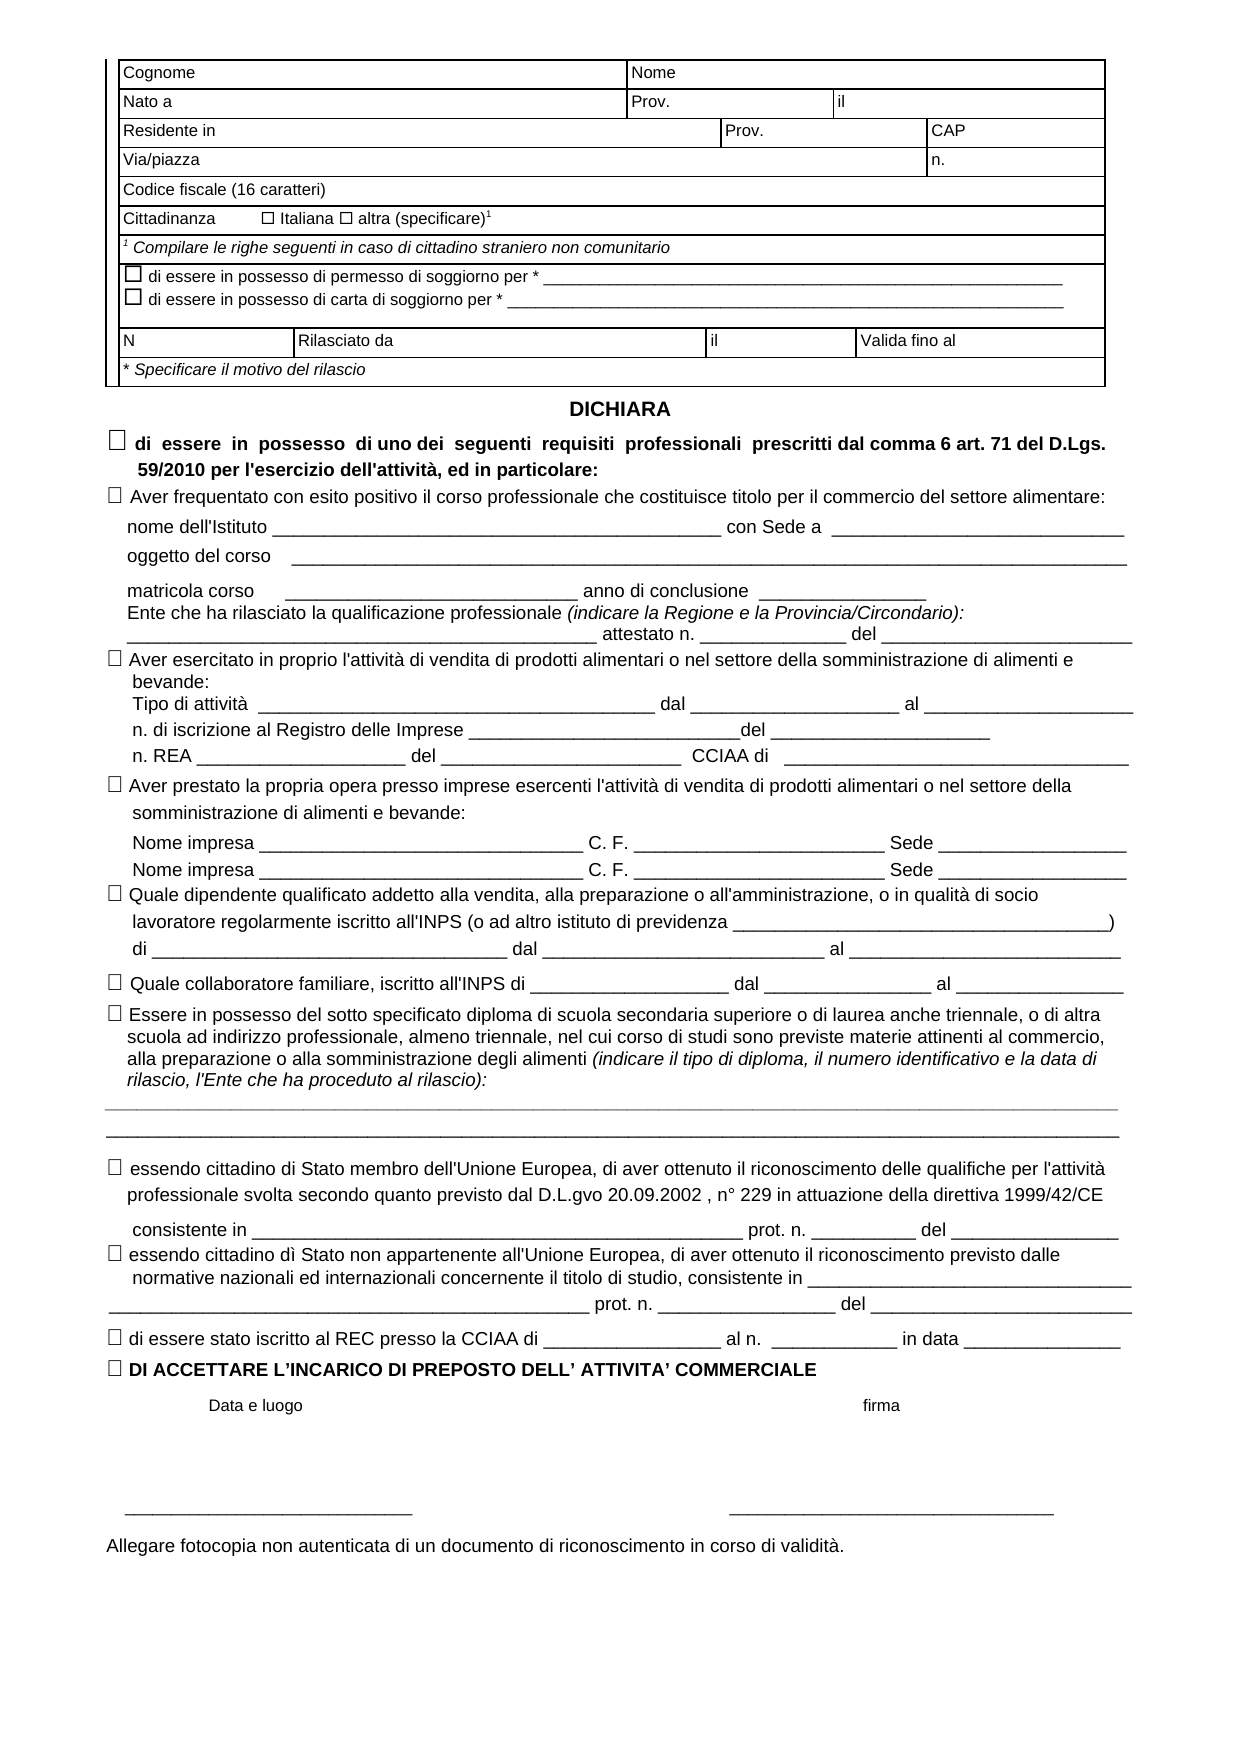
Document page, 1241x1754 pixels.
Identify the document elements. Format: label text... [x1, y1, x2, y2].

text  Essere in possesso del sotto specificato diploma di scuola secondaria superiore o di laurea anche triennale, o di altra [106, 1000, 1134, 1026]
table_cell [833, 207, 1104, 234]
table_cell [815, 148, 833, 176]
table_cell [721, 148, 814, 176]
table_cell [815, 207, 833, 234]
table_cell [731, 329, 855, 356]
table_cell [107, 176, 118, 205]
table_cell [107, 263, 118, 327]
table_cell [833, 148, 926, 176]
table_cell Prov. [628, 90, 721, 117]
table_cell N [120, 329, 293, 356]
text alla preparazione o alla somministrazione degli alimenti (indicare il tipo di diploma, il numero identificativo e la data di [106, 1048, 1134, 1069]
text  essendo cittadino dì Stato non appartenente all'Unione Europea, di aver ottenuto il riconoscimento previsto dalle [106, 1240, 1134, 1267]
table_cell Prov. [722, 119, 814, 147]
table_cell Cittadinanza [120, 207, 256, 234]
table_cell Via/piazza [120, 148, 256, 176]
table_cell [833, 61, 1104, 88]
text n. di iscrizione al Registro delle Imprese __________________________del _____________________ [106, 719, 1134, 741]
text consistente in _______________________________________________ prot. n. __________ del ________________ [106, 1219, 1134, 1240]
table_cell [107, 356, 118, 386]
text DICHIARA [106, 397, 1134, 421]
table_cell  di essere in possesso di permesso di soggiorno per * ________________________________________________________  di essere in possesso di carta di soggiorno per * ____________________________________________________________ [120, 265, 1104, 327]
table_cell Rilasciato da [295, 329, 705, 356]
table_cell [107, 327, 118, 356]
text Ente che ha rilasciato la qualificazione professionale (indicare la Regione e la Provincia/Circondario): [106, 602, 1134, 623]
text Nome impresa _______________________________ C. F. ________________________ Sede __________________ [106, 832, 1134, 854]
text _________________________________________________________________________________________________ [106, 1091, 1134, 1112]
table_cell CAP [928, 119, 1104, 147]
text matricola corso ____________________________ anno di conclusione ________________ [106, 580, 1134, 602]
table_cell il [834, 90, 1104, 117]
table_cell Valida fino al [857, 329, 1104, 356]
table_cell [107, 118, 118, 147]
table_cell [256, 119, 720, 147]
text _________________________________________________________________________________________________ [106, 1117, 1134, 1139]
table_cell Residente in [120, 119, 256, 147]
table_cell * Specificare il motivo del rilascio [120, 358, 1104, 386]
text normative nazionali ed internazionali concernente il titolo di studio, consistente in _______________________________ [106, 1267, 1134, 1288]
text rilascio, l'Ente che ha proceduto al rilascio): [106, 1069, 1134, 1091]
table_cell [721, 90, 814, 117]
table_cell n. [928, 148, 1104, 176]
text  di essere stato iscritto al REC presso la CCIAA di _________________ al n. ____________ in data _______________ [106, 1324, 1134, 1351]
table_cell [815, 90, 833, 117]
text scuola ad indirizzo professionale, almeno triennale, nel cui corso di studi sono previste materie attinenti al commercio, [106, 1026, 1134, 1048]
text  Quale dipendente qualificato addetto alla vendita, alla preparazione o all'amministrazione, o in qualità di socio [106, 880, 1134, 906]
table_cell Nome [628, 61, 721, 88]
text professionale svolta secondo quanto previsto dal D.L.gvo 20.09.2002 , n° 229 in attuazione della direttiva 1999/42/CE [106, 1184, 1134, 1206]
text  DI ACCETTARE L’INCARICO DI PREPOSTO DELL’ ATTIVITA’ COMMERCIALE [106, 1355, 1134, 1382]
text bevande: [106, 671, 1134, 693]
table_cell [107, 205, 118, 234]
table_cell Nato a [120, 90, 256, 117]
text Nome impresa _______________________________ C. F. ________________________ Sede __________________ [106, 858, 1134, 880]
text Allegare fotocopia non autenticata di un documento di riconoscimento in corso di validità. [106, 1535, 1134, 1557]
text lavoratore regolarmente iscritto all'INPS (o ad altro istituto di previdenza ____________________________________) [106, 911, 1134, 933]
table_cell 1 Compilare le righe seguenti in caso di cittadino straniero non comunitario [120, 236, 1104, 263]
table_cell  Italiana  altra (specificare)1 [256, 207, 721, 234]
table_cell [721, 207, 814, 234]
text  Aver esercitato in proprio l'attività di vendita di prodotti alimentari o nel settore della somministrazione di alimenti e [106, 645, 1134, 671]
table_cell [815, 119, 833, 147]
table_cell [107, 88, 118, 117]
text 59/2010 per l'esercizio dell'attività, ed in particolare: [106, 458, 1134, 480]
text  Quale collaboratore familiare, iscritto all'INPS di ___________________ dal ________________ al ________________ [106, 969, 1134, 995]
table_cell [815, 61, 833, 88]
table_cell il [707, 329, 731, 356]
text _____________________________________________ attestato n. ______________ del ________________________ [106, 623, 1134, 645]
table_cell [256, 90, 626, 117]
table_cell [256, 148, 721, 176]
table_cell [107, 147, 118, 176]
text ______________________________________________ prot. n. _________________ del _________________________ [106, 1293, 1134, 1315]
table_cell [833, 119, 926, 147]
text oggetto del corso ________________________________________________________________________________ [106, 545, 1134, 567]
text nome dell'Istituto ___________________________________________ con Sede a ____________________________ [106, 515, 1134, 537]
text n. REA ____________________ del _______________________ CCIAA di _________________________________ [106, 745, 1134, 767]
text _______________________________ ___________________________________ [106, 1497, 1134, 1516]
table_cell [721, 61, 814, 88]
text  essendo cittadino di Stato membro dell'Unione Europea, di aver ottenuto il riconoscimento delle qualifiche per l'attività [106, 1154, 1134, 1180]
table_cell [256, 61, 626, 88]
table_cell Codice fiscale (16 caratteri) [120, 177, 1104, 205]
table_cell [107, 234, 118, 263]
text Tipo di attività ______________________________________ dal ____________________ al ____________________ [106, 693, 1134, 714]
text  di essere in possesso di uno dei seguenti requisiti professionali prescritti dal comma 6 art. 71 del D.Lgs. [106, 423, 1134, 456]
text  Aver frequentato con esito positivo il corso professionale che costituisce titolo per il commercio del settore alimentare: [106, 482, 1134, 508]
text  Aver prestato la propria opera presso imprese esercenti l'attività di vendita di prodotti alimentari o nel settore della [106, 771, 1134, 797]
table_cell Cognome [120, 61, 256, 88]
table_cell [107, 59, 118, 88]
text Data e luogo firma [106, 1396, 1134, 1415]
text somministrazione di alimenti e bevande: [106, 802, 1134, 823]
text di __________________________________ dal ___________________________ al __________________________ [106, 937, 1134, 959]
